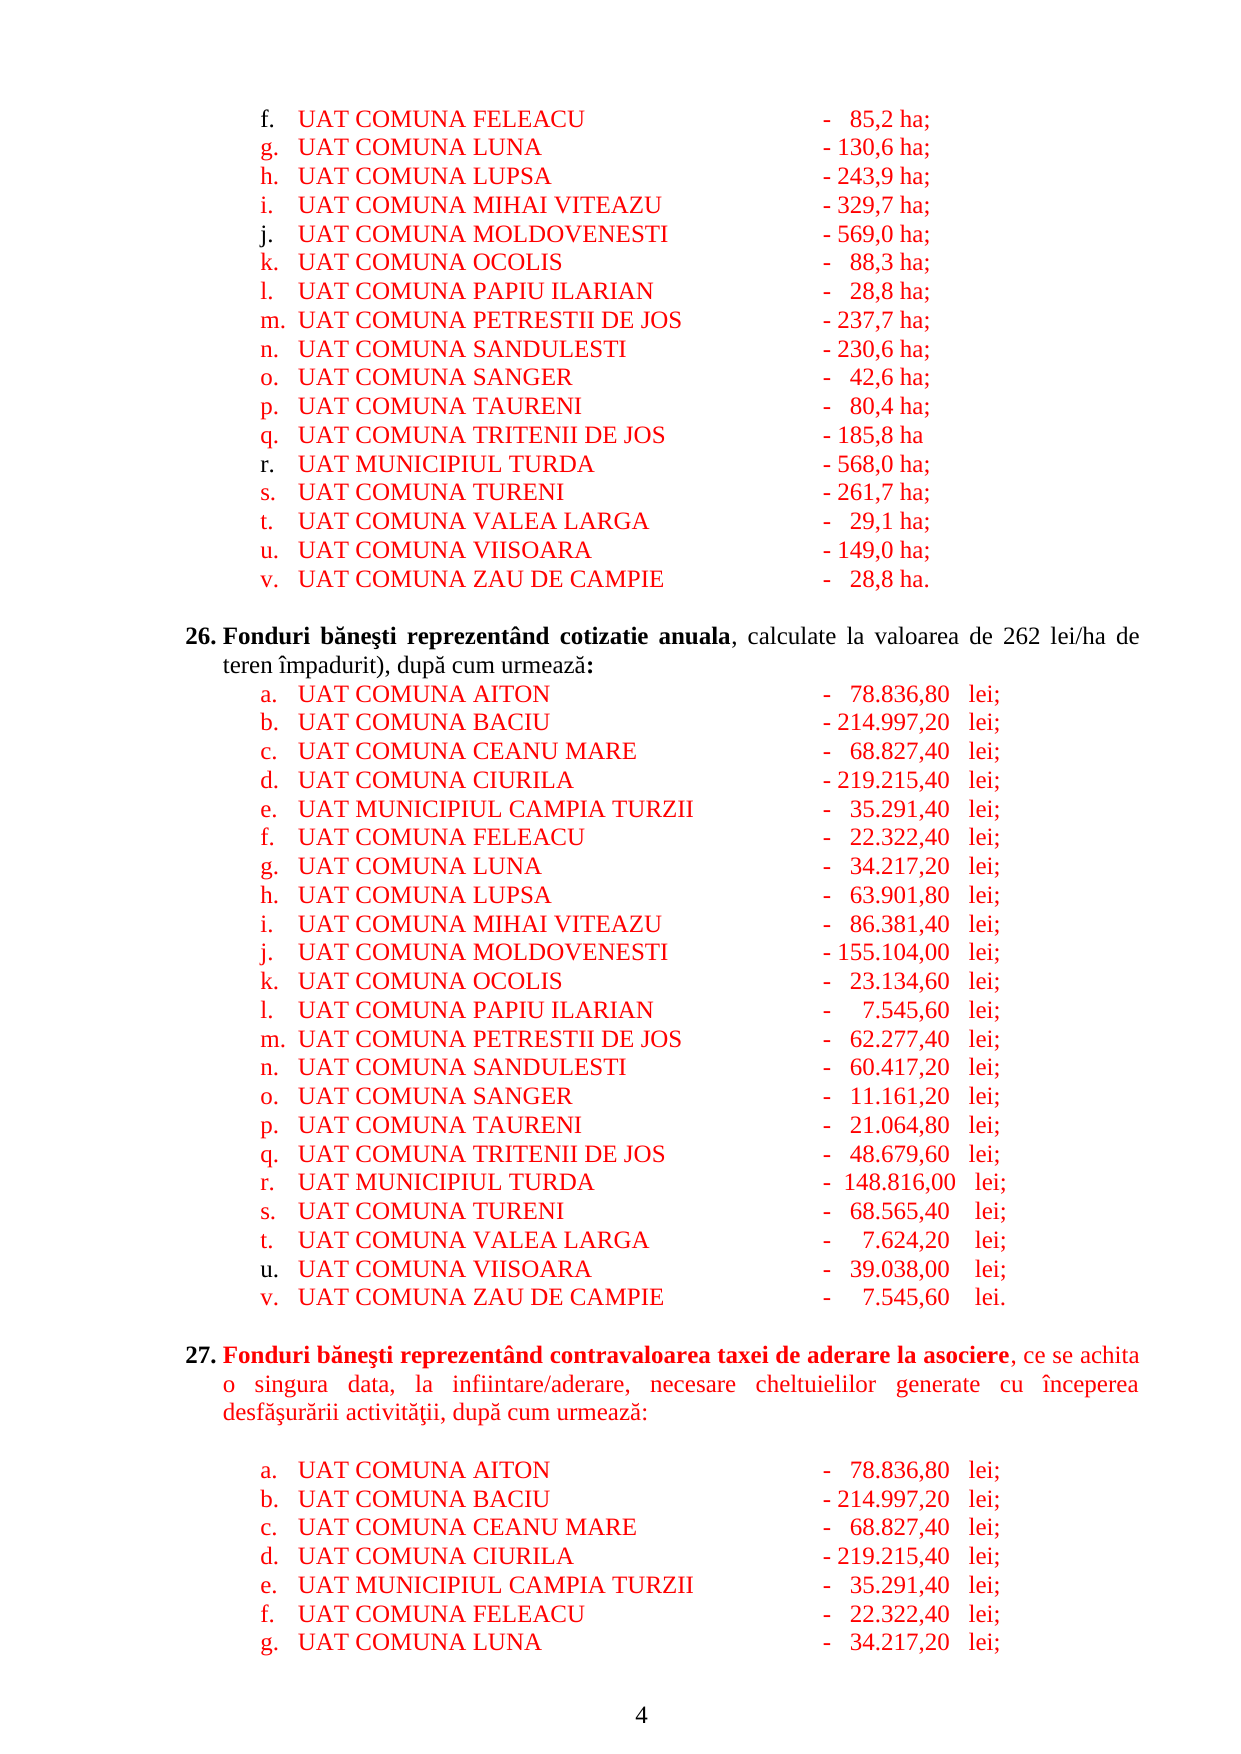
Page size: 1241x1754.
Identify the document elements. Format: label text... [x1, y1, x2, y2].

list UAT COMUNA TURENI - 261,7 ha; [260, 477, 1140, 506]
list UAT COMUNA OCOLIS - 88,3 ha; [260, 247, 1140, 276]
list UAT COMUNA LUPSA - 243,9 ha; [260, 161, 1140, 190]
list UAT COMUNA MOLDOVENESTI - 155.104,00 lei; [260, 937, 1140, 966]
list UAT COMUNA TRITENII DE JOS - 48.679,60 lei; [260, 1139, 1140, 1167]
list UAT COMUNA ZAU DE CAMPIE - 28,8 ha. [260, 564, 1140, 592]
list UAT COMUNA SANDULESTI - 60.417,20 lei; [260, 1052, 1140, 1081]
list UAT COMUNA SANGER - 11.161,20 lei; [260, 1081, 1140, 1110]
list UAT COMUNA CEANU MARE - 68.827,40 lei; [260, 736, 1140, 765]
list UAT COMUNA MIHAI VITEAZU - 329,7 ha; [260, 190, 1140, 219]
list UAT COMUNA LUPSA - 63.901,80 lei; [260, 880, 1140, 909]
list UAT COMUNA BACIU - 214.997,20 lei; [260, 707, 1140, 736]
list UAT COMUNA VIISOARA - 149,0 ha; [260, 535, 1140, 564]
list UAT COMUNA VALEA LARGA - 7.624,20 lei; [260, 1225, 1140, 1254]
list UAT COMUNA CIURILA - 219.215,40 lei; [260, 1541, 1140, 1570]
list UAT COMUNA LUNA - 34.217,20 lei; [260, 851, 1140, 880]
list UAT COMUNA BACIU - 214.997,20 lei; [260, 1484, 1140, 1512]
list UAT COMUNA ZAU DE CAMPIE - 7.545,60 lei. [260, 1282, 1140, 1311]
list UAT COMUNA TRITENII DE JOS - 185,8 ha [260, 420, 1140, 449]
list UAT COMUNA FELEACU - 22.322,40 lei; [260, 1599, 1140, 1627]
list UAT COMUNA FELEACU - 22.322,40 lei; [260, 822, 1140, 851]
list UAT COMUNA OCOLIS - 23.134,60 lei; [260, 966, 1140, 995]
list UAT COMUNA LUNA - 130,6 ha; [260, 132, 1140, 161]
list UAT MUNICIPIUL TURDA - 148.816,00 lei; [260, 1167, 1140, 1196]
list UAT COMUNA PAPIU ILARIAN - 28,8 ha; [260, 276, 1140, 305]
list UAT COMUNA MOLDOVENESTI - 569,0 ha; [260, 219, 1140, 247]
list UAT COMUNA VIISOARA - 39.038,00 lei; [260, 1254, 1140, 1282]
list UAT COMUNA CIURILA - 219.215,40 lei; [260, 765, 1140, 794]
list UAT COMUNA PETRESTII DE JOS - 62.277,40 lei; [260, 1024, 1140, 1052]
list Fonduri băneşti reprezentând cotizatie anuala, calculate la valoarea de 262 lei/ha de teren împadurit), după cum urmează: [185, 621, 1140, 679]
list UAT MUNICIPIUL CAMPIA TURZII - 35.291,40 lei; [260, 794, 1140, 822]
list UAT COMUNA AITON - 78.836,80 lei; [260, 679, 1140, 707]
list UAT COMUNA MIHAI VITEAZU - 86.381,40 lei; [260, 909, 1140, 937]
list UAT COMUNA TAURENI - 80,4 ha; [260, 391, 1140, 420]
list UAT COMUNA AITON - 78.836,80 lei; [260, 1455, 1140, 1484]
list Fonduri băneşti reprezentând contravaloarea taxei de aderare la asociere, ce se achita o singura data, la infiintare/aderare, necesare cheltuielilor generate cu începerea desfăşurării activităţii, după cum urmează: [185, 1340, 1140, 1426]
list UAT COMUNA TAURENI - 21.064,80 lei; [260, 1110, 1140, 1139]
list UAT COMUNA PAPIU ILARIAN - 7.545,60 lei; [260, 995, 1140, 1024]
list UAT COMUNA FELEACU - 85,2 ha; [260, 104, 1140, 132]
list UAT COMUNA PETRESTII DE JOS - 237,7 ha; [260, 305, 1140, 334]
list UAT COMUNA LUNA - 34.217,20 lei; [260, 1627, 1140, 1656]
list UAT COMUNA SANGER - 42,6 ha; [260, 362, 1140, 391]
list UAT MUNICIPIUL TURDA - 568,0 ha; [260, 449, 1140, 477]
list UAT COMUNA SANDULESTI - 230,6 ha; [260, 334, 1140, 362]
list UAT MUNICIPIUL CAMPIA TURZII - 35.291,40 lei; [260, 1570, 1140, 1599]
list UAT COMUNA VALEA LARGA - 29,1 ha; [260, 506, 1140, 535]
list UAT COMUNA CEANU MARE - 68.827,40 lei; [260, 1512, 1140, 1541]
list UAT COMUNA TURENI - 68.565,40 lei; [260, 1196, 1140, 1225]
